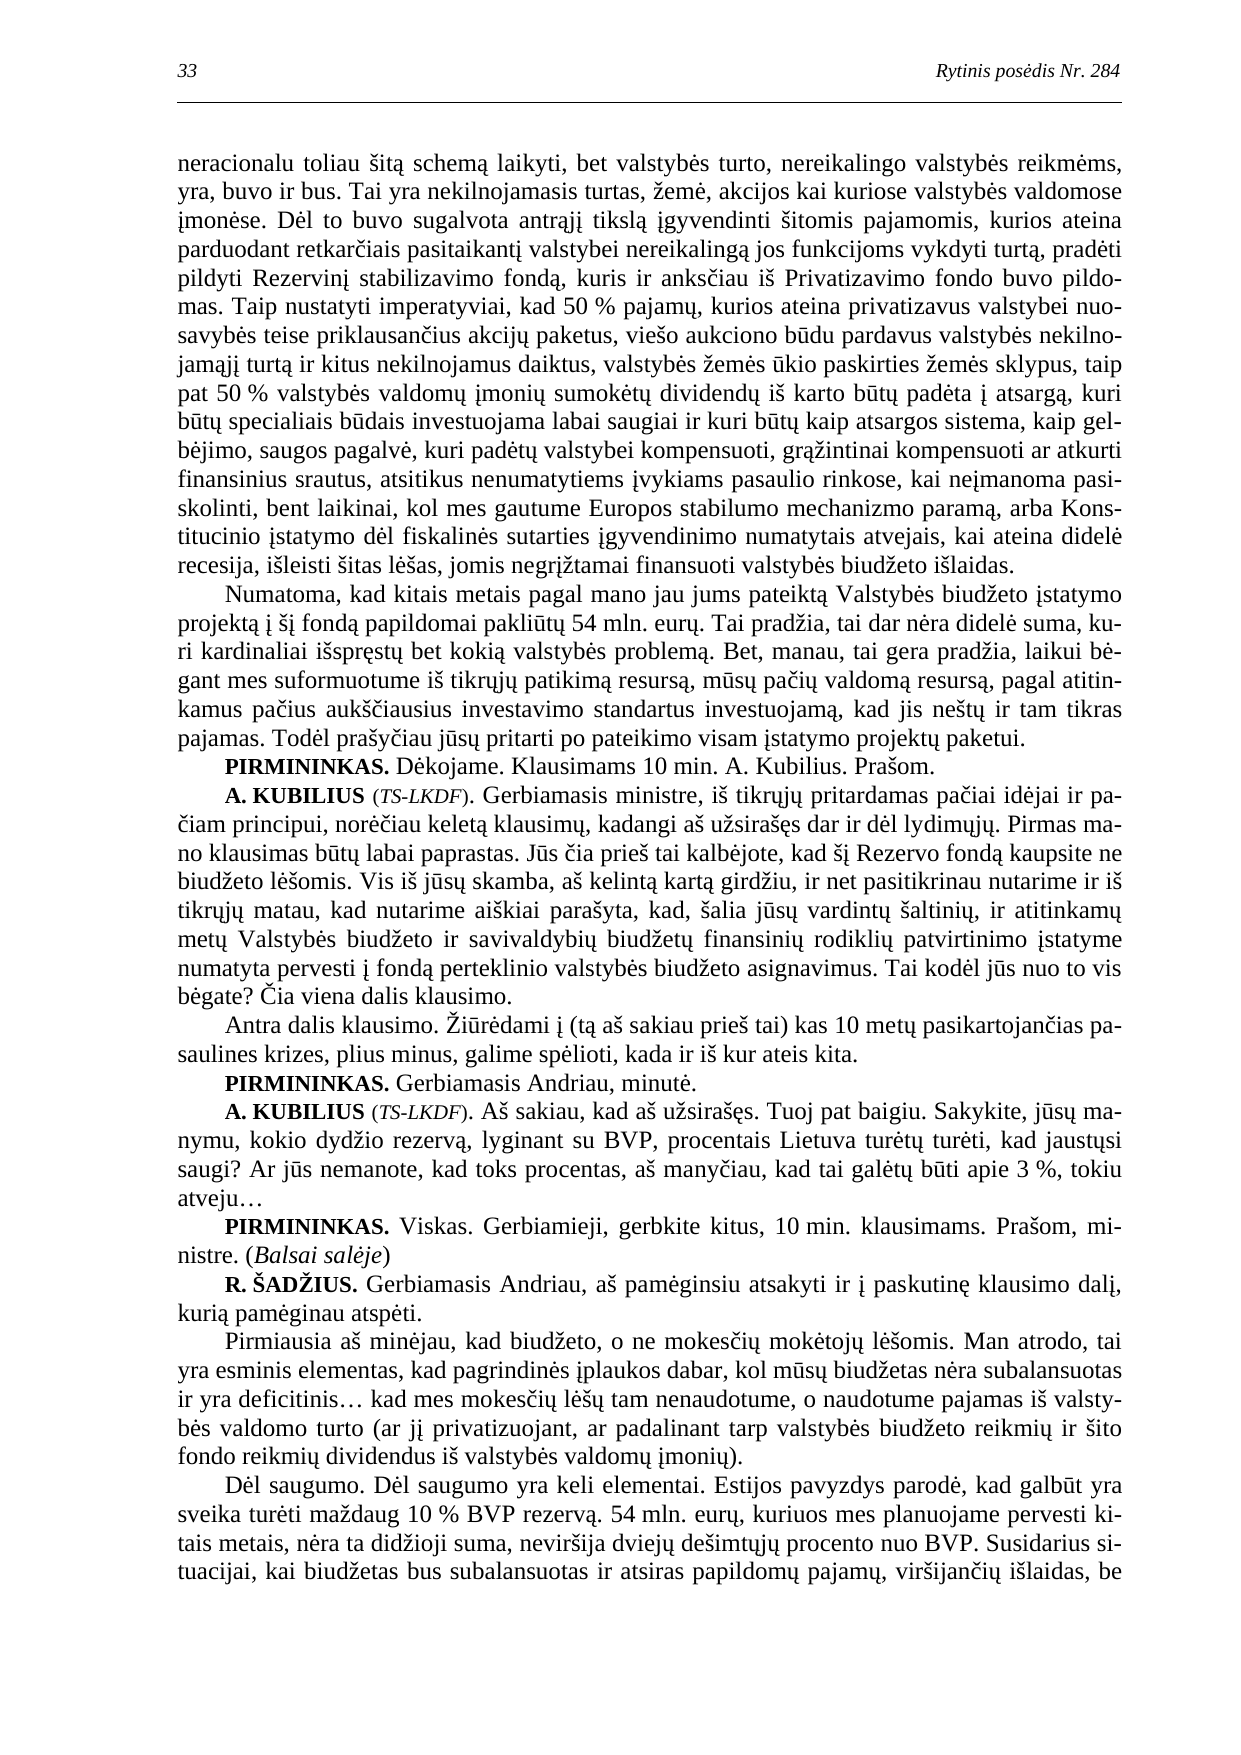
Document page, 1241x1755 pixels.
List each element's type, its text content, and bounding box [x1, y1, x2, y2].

text Pir­miau­sia aš mi­nė­jau, kad biu­dže­to, o ne mo­kes­čių mo­kė­to­jų lė­šo­mis. Man at­ro­do, tai yra es­mi­nis ele­men­tas, kad pa­grin­di­nės įplau­kos da­bar, kol mū­sų biu­dže­tas nė­ra su­ba­lan­suo­tas ir yra de­fi­ci­ti­nis… kad mes mo­kes­čių lė­šų tam ne­nau­do­tu­me, o nau­do­tu­me pa­ja­mas iš vals­ty­bės val­do­mo tur­to (ar jį pri­va­ti­zuo­jant, ar pa­da­li­nant tarp vals­ty­bės biu­dže­to reik­mių ir ši­to fon­do reik­mių di­vi­den­dus iš vals­ty­bės val­do­mų įmo­nių). [177, 1326, 1122, 1470]
text PIRMININKAS. Dė­ko­ja­me. Klau­si­mams 10 min. A. Ku­bi­lius. Pra­šom. [177, 751, 1122, 780]
text An­tra da­lis klau­si­mo. Žiū­rė­da­mi į (tą aš sa­kiau prieš tai) kas 10 me­tų pa­si­kar­to­jan­čias pa­sau­li­nes kri­zes, plius mi­nus, ga­li­me spė­lio­ti, ka­da ir iš kur at­eis ki­ta. [177, 1010, 1122, 1068]
text A. KUBILIUS (TS-LKDF). Ger­bia­ma­sis mi­nist­re, iš tik­rų­jų pri­tar­da­mas pa­čiai idė­jai ir pa­čiam prin­ci­pui, no­rė­čiau ke­le­tą klau­si­mų, ka­dan­gi aš už­si­ra­šęs dar ir dėl ly­di­mų­jų. Pir­mas ma­no klau­si­mas bū­tų la­bai pa­pras­tas. Jūs čia prieš tai kal­bė­jo­te, kad šį Re­zer­vo fon­dą kaup­si­te ne biu­dže­to lė­šo­mis. Vis iš jū­sų skam­ba, aš ke­lin­tą kar­tą gir­džiu, ir net pa­si­tik­ri­nau nu­ta­ri­me ir iš tik­rų­jų ma­tau, kad nu­ta­ri­me aiš­kiai pa­ra­šy­ta, kad, ša­lia jū­sų var­din­tų šal­ti­nių, ir ati­tin­ka­mų me­tų Vals­ty­bės biu­dže­to ir sa­vi­val­dy­bių biu­dže­tų fi­nan­si­nių ro­dik­lių pa­tvir­ti­ni­mo įsta­ty­me nu­ma­ty­ta per­ves­ti į fon­dą per­tek­li­nio vals­ty­bės biu­dže­to asig­na­vi­mus. Tai ko­dėl jūs nuo to vis bė­ga­te? Čia vie­na da­lis klau­si­mo. [177, 780, 1122, 1010]
text PIRMININKAS. Vis­kas. Ger­bia­mie­ji, gerb­ki­te ki­tus, 10 min. klau­si­mams. Pra­šom, mi­nis­t­re. (Bal­sai sa­lė­je) [177, 1211, 1122, 1269]
text R. ŠADŽIUS. Ger­bia­ma­sis An­driau, aš pa­mė­gin­siu at­sa­ky­ti ir į pas­ku­ti­nę klau­si­mo da­lį, ku­rią pa­mė­gi­nau at­spė­ti. [177, 1269, 1122, 1326]
text PIRMININKAS. Ger­bia­ma­sis An­driau, mi­nu­tė. [177, 1068, 1122, 1096]
text A. KUBILIUS (TS-LKDF). Aš sa­kiau, kad aš už­si­ra­šęs. Tuoj pat bai­giu. Sa­ky­ki­te, jū­sų ma­ny­mu, ko­kio dy­džio re­zer­vą, ly­gi­nant su BVP, pro­cen­tais Lie­tu­va tu­rė­tų tu­rė­ti, kad jaus­tų­si sau­gi? Ar jūs ne­ma­no­te, kad toks pro­cen­tas, aš ma­ny­čiau, kad tai ga­lė­tų bū­ti apie 3 %, to­kiu at­ve­ju… [177, 1096, 1122, 1211]
text Dėl sau­gu­mo. Dėl sau­gu­mo yra ke­li ele­men­tai. Es­ti­jos pa­vyz­dys pa­ro­dė, kad gal­būt yra svei­ka tu­rė­ti maž­daug 10 % BVP re­zer­vą. 54 mln. eu­rų, ku­riuos mes pla­nuo­ja­me per­ves­ti ki­tais me­tais, nė­ra ta di­džio­ji su­ma, ne­vir­ši­ja dvie­jų de­šim­tų­jų pro­cen­to nuo BVP. Su­si­da­rius si­tu­a­ci­jai, kai biu­dže­tas bus su­ba­lan­suo­tas ir at­si­ras pa­pil­do­mų pa­ja­mų, vir­ši­jan­čių iš­lai­das, be [177, 1470, 1122, 1585]
text Nu­ma­to­ma, kad ki­tais me­tais pa­gal ma­no jau jums pa­teik­tą Vals­ty­bės biu­dže­to įsta­ty­mo pro­jek­tą į šį fon­dą pa­pil­do­mai pa­kliū­tų 54 mln. eu­rų. Tai pra­džia, tai dar nė­ra di­de­lė su­ma, ku­ri kar­di­na­liai iš­spręs­tų bet ko­kią vals­ty­bės pro­ble­mą. Bet, ma­nau, tai ge­ra pra­džia, lai­kui bė­gant mes su­for­muo­tu­me iš tik­rų­jų pa­ti­ki­mą re­sur­są, mū­sų pa­čių val­do­mą re­sur­są, pa­gal ati­tin­ka­mus pa­čius aukš­čiau­sius in­ves­ta­vi­mo stan­dar­tus in­ves­tuo­ja­mą, kad jis neš­tų ir tam tik­ras pa­ja­mas. To­dėl pra­šy­čiau jū­sų pri­tar­ti po pa­tei­ki­mo vi­sam įsta­ty­mo pro­jek­tų pa­ke­tui. [177, 579, 1122, 751]
text ne­ra­cio­na­lu to­liau ši­tą sche­mą lai­ky­ti, bet vals­ty­bės tur­to, ne­rei­ka­lin­go vals­ty­bės reik­mėms, yra, bu­vo ir bus. Tai yra ne­kil­no­ja­ma­sis tur­tas, že­mė, ak­ci­jos kai ku­rio­se vals­ty­bės val­do­mo­se įmo­nė­se. Dėl to bu­vo su­gal­vo­ta ant­rą­jį tiks­lą įgy­ven­din­ti ši­to­mis pa­ja­mo­mis, ku­rios at­ei­na par­duo­dant ret­kar­čiais pa­si­tai­kan­tį vals­ty­bei ne­rei­ka­lin­gą jos funk­ci­joms vyk­dy­ti tur­tą, pra­dė­ti pil­dy­ti Re­zer­vi­nį sta­bi­li­za­vi­mo fon­dą, ku­ris ir anks­čiau iš Pri­va­ti­za­vi­mo fon­do bu­vo pil­do­mas. Taip nu­sta­ty­ti im­pe­ra­ty­viai, kad 50 % pa­ja­mų, ku­rios at­ei­na pri­va­ti­za­vus vals­ty­bei nuo­sa­vy­bės tei­se pri­klau­san­čius ak­ci­jų pa­ke­tus, vie­šo auk­cio­no bū­du par­da­vus vals­ty­bės ne­kil­no­ja­mą­jį tur­tą ir ki­tus ne­kil­no­ja­mus daik­tus, vals­ty­bės že­mės ūkio pa­skir­ties že­mės skly­pus, taip pat 50 % vals­ty­bės val­do­mų įmo­nių su­mo­kė­tų di­vi­den­dų iš kar­to bū­tų pa­dė­ta į at­sar­gą, ku­ri bū­tų spe­cia­liais bū­dais in­ves­tuo­ja­ma la­bai sau­giai ir ku­ri bū­tų kaip at­sar­gos sis­te­ma, kaip gel­bė­ji­mo, sau­gos pa­gal­vė, ku­ri pa­dė­tų vals­ty­bei kom­pen­suo­ti, grą­žin­ti­nai kom­pen­suo­ti ar at­kur­ti fi­nan­si­nius srau­tus, at­si­ti­kus ne­nu­ma­ty­tiems įvy­kiams pa­sau­lio rin­ko­se, kai ne­įma­no­ma pa­si­sko­lin­ti, bent lai­ki­nai, kol mes gau­tu­me Eu­ro­pos sta­bi­lu­mo me­cha­niz­mo pa­ra­mą, ar­ba Kon­s­titu­ci­nio įsta­ty­mo dėl fis­ka­li­nės su­tar­ties įgy­ven­di­ni­mo nu­ma­ty­tais at­ve­jais, kai at­ei­na di­de­lė re­ce­si­ja, iš­leis­ti ši­tas lė­šas, jo­mis ne­grįž­ta­mai fi­nan­suo­ti vals­ty­bės biu­dže­to iš­lai­das. [177, 148, 1122, 579]
